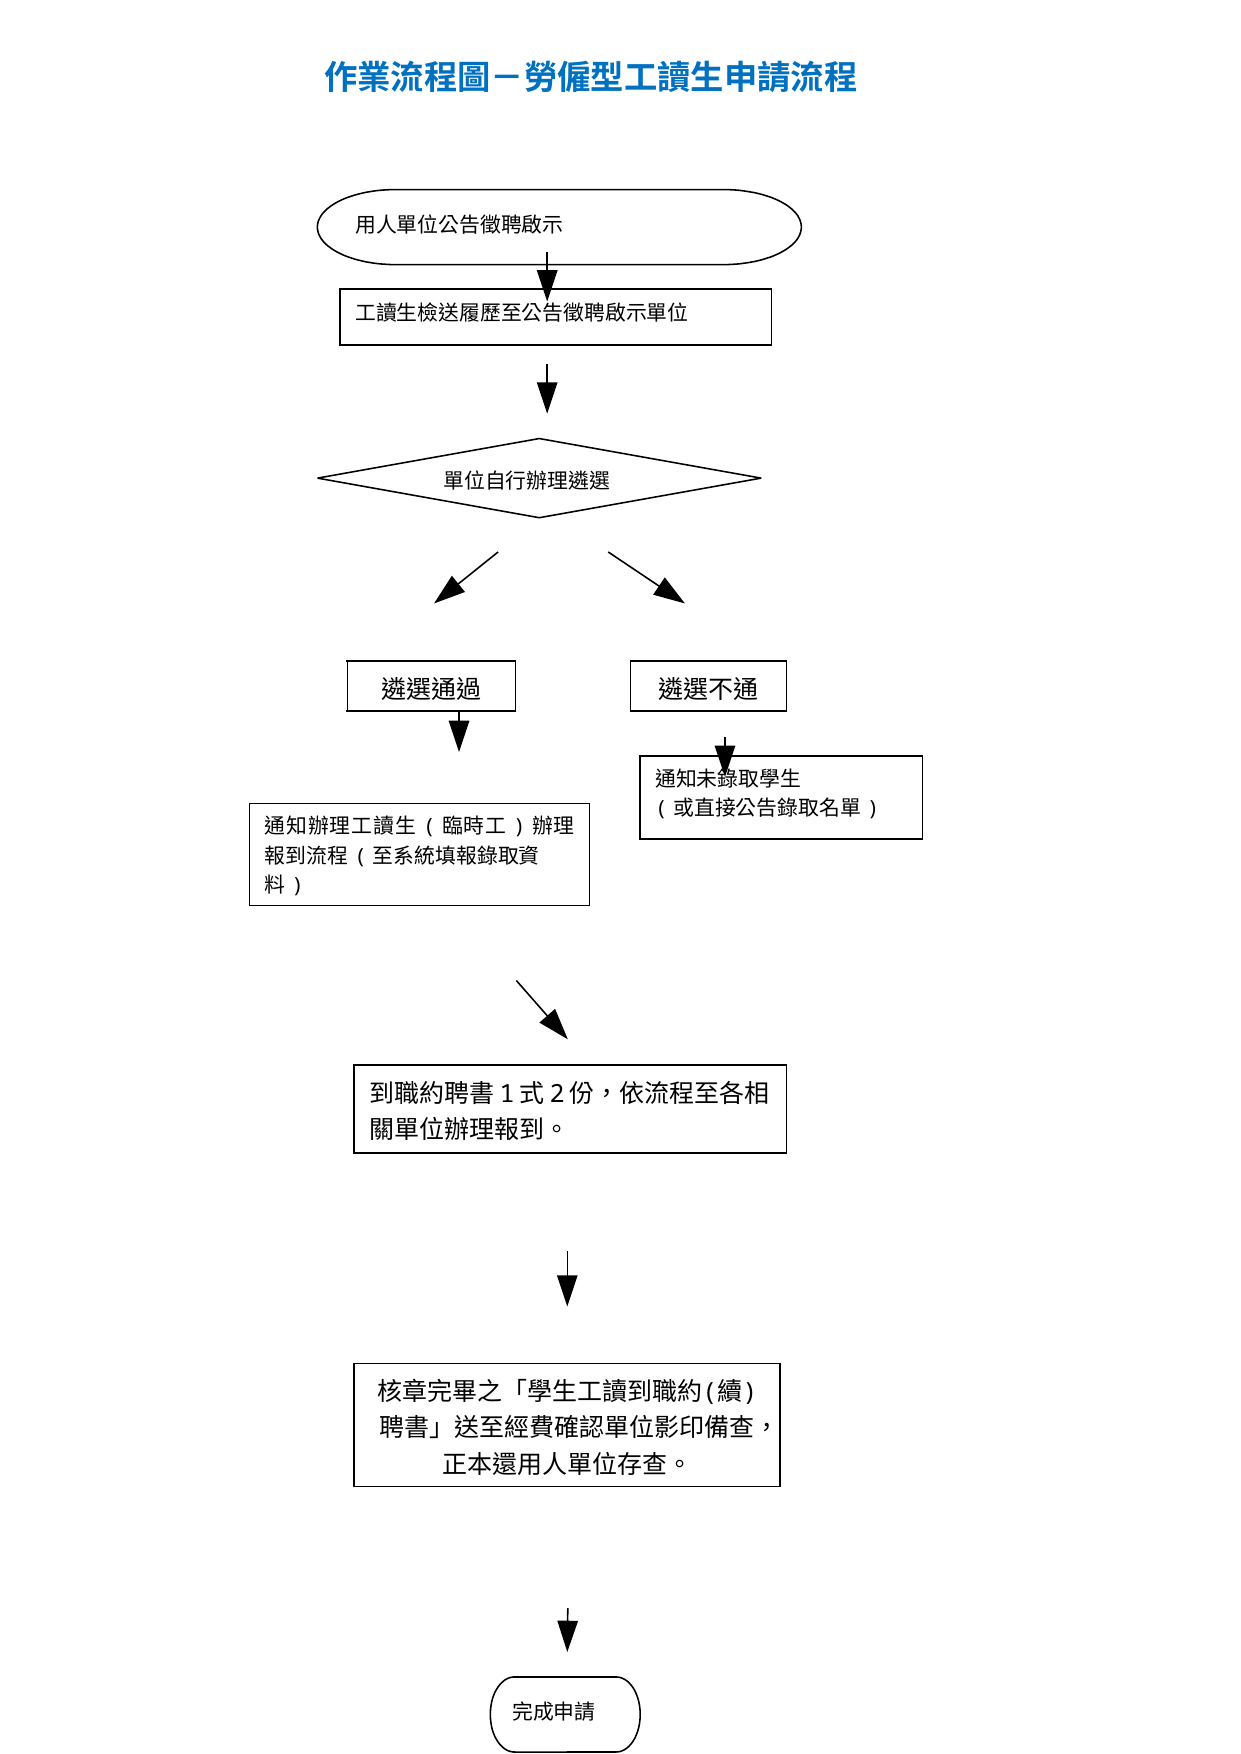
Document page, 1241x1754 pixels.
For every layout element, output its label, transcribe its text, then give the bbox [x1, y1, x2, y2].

text 到職約聘書1式2份，依流程至各相關單位辦理報到。 [369, 1073, 771, 1144]
text 核章完畢之「學生工讀到職約(續)聘書」送至經費確認單位影印備查，正本還用人單位存查。 [369, 1372, 764, 1478]
text 遴選不通過 [646, 669, 771, 703]
text 遴選通過 [363, 669, 500, 703]
text 作業流程圖－勞僱型工讀生申請流程 [59, 33, 1122, 96]
